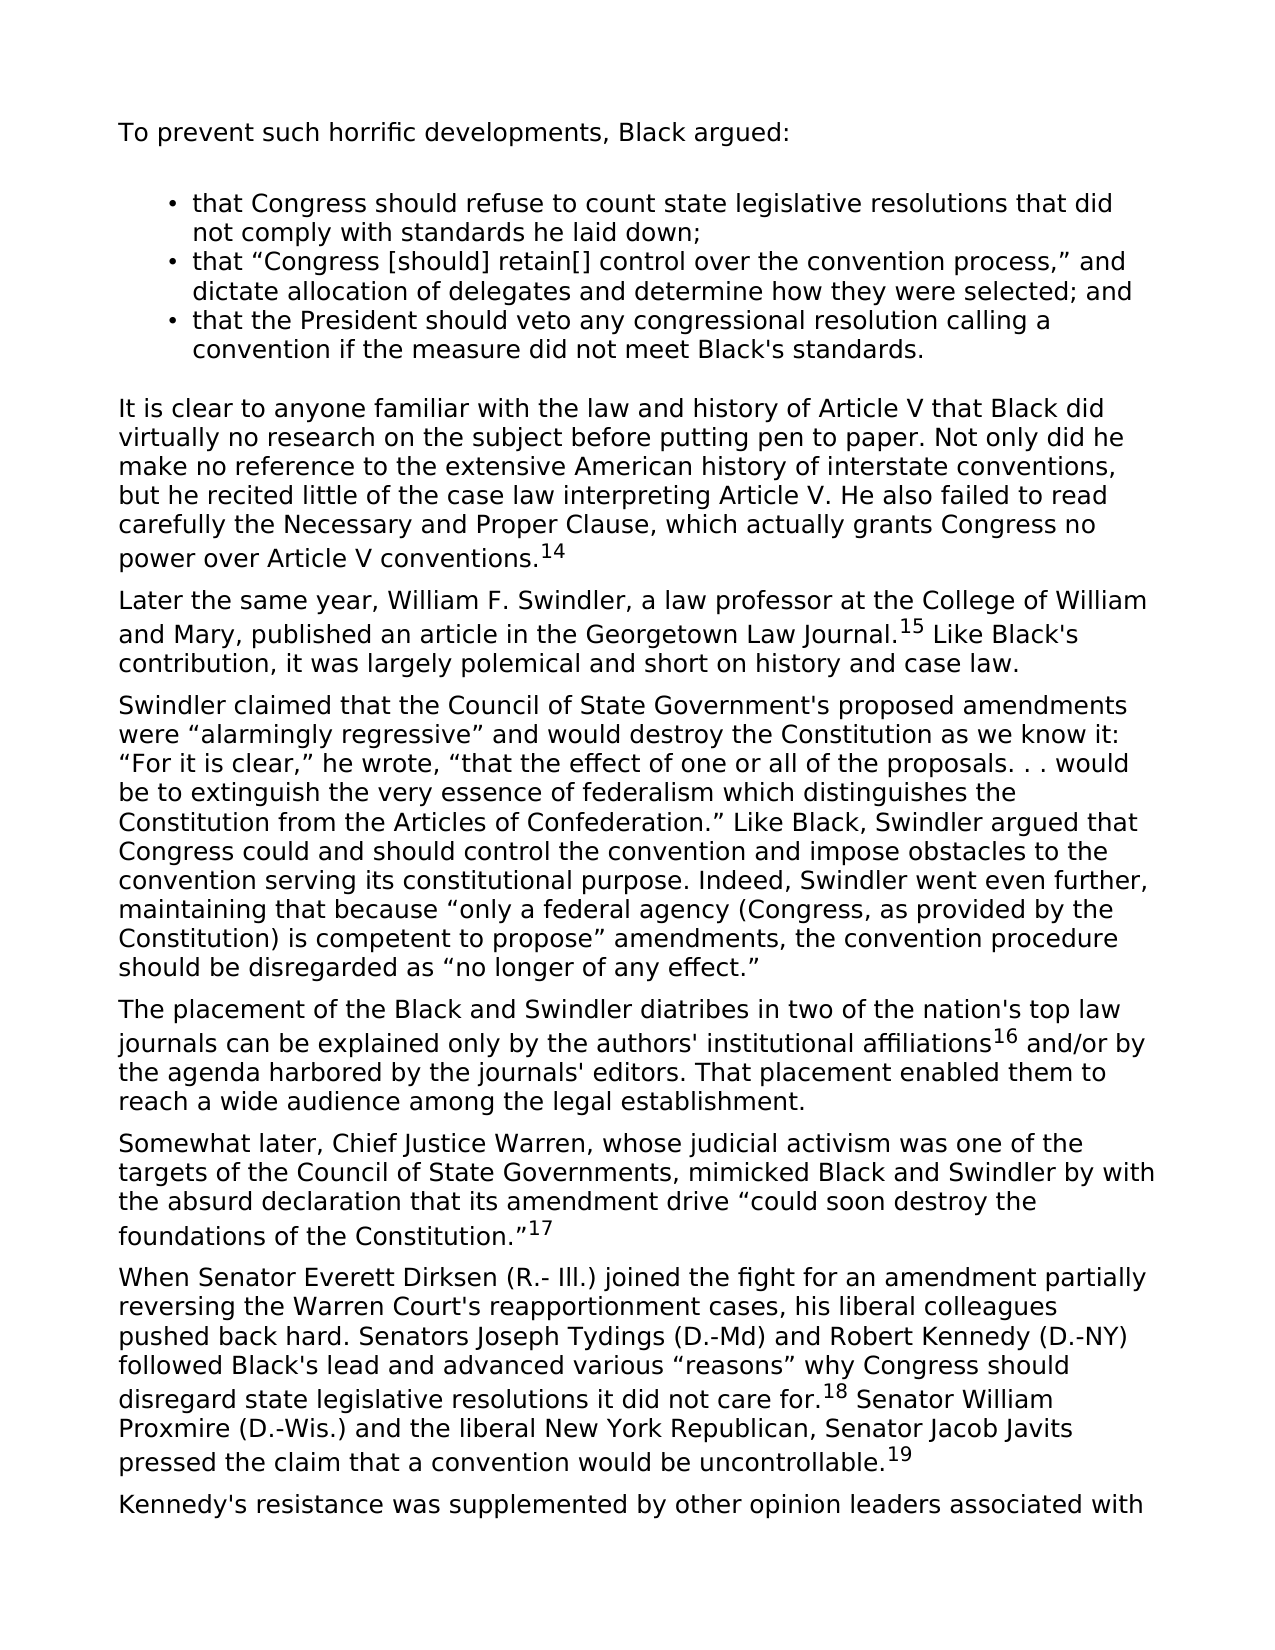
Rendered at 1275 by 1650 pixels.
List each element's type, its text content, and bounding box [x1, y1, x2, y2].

list that Congress should refuse to count state legislative resolutions that did not comply with standards he laid down; [177, 189, 1157, 248]
list that “Congress [should] retain[] control over the convention process,” and dictate allocation of delegates and determine how they were selected; and [177, 248, 1157, 306]
text Somewhat later, Chief Justice Warren, whose judicial activism was one of the targets of the Council of State Governments, mimicked Black and Swindler by with the absurd declaration that its amendment drive “could soon destroy the foundations of the Constitution.”17 [118, 1129, 1157, 1251]
text To prevent such horrific developments, Black argued: [118, 118, 1157, 147]
text Swindler claimed that the Council of State Government's proposed amendments were “alarmingly regressive” and would destroy the Constitution as we know it: “For it is clear,” he wrote, “that the effect of one or all of the proposals. . . would be to extinguish the very essence of federalism which distinguishes the Constitution from the Articles of Confederation.” Like Black, Swindler argued that Congress could and should control the convention and impose obstacles to the convention serving its constitutional purpose. Indeed, Swindler went even further, maintaining that because “only a federal agency (Congress, as provided by the Constitution) is competent to propose” amendments, the convention procedure should be disregarded as “no longer of any effect.” [118, 691, 1157, 983]
text Later the same year, William F. Swindler, a law professor at the College of William and Mary, published an article in the Georgetown Law Journal.15 Like Black's contribution, it was largely polemical and short on history and case law. [118, 586, 1157, 678]
text It is clear to anyone familiar with the law and history of Article V that Black did virtually no research on the subject before putting pen to paper. Not only did he make no reference to the extensive American history of interstate conventions, but he recited little of the case law interpreting Article V. He also failed to read carefully the Necessary and Proper Clause, which actually grants Congress no power over Article V conventions.14 [118, 394, 1157, 574]
list that the President should veto any congressional resolution calling a convention if the measure did not meet Black's standards. [177, 306, 1157, 364]
text Kennedy's resistance was supplemented by other opinion leaders associated with [118, 1490, 1157, 1519]
text The placement of the Black and Swindler diatribes in two of the nation's top law journals can be explained only by the authors' institutional affiliations16 and/or by the agenda harbored by the journals' editors. That placement enabled them to reach a wide audience among the legal establishment. [118, 995, 1157, 1117]
text When Senator Everett Dirksen (R.- Ill.) joined the fight for an amendment partially reversing the Warren Court's reapportionment cases, his liberal colleagues pushed back hard. Senators Joseph Tydings (D.-Md) and Robert Kennedy (D.-NY) followed Black's lead and advanced various “reasons” why Congress should disregard state legislative resolutions it did not care for.18 Senator William Proxmire (D.-Wis.) and the liberal New York Republican, Senator Jacob Javits pressed the claim that a convention would be uncontrollable.19 [118, 1263, 1157, 1477]
